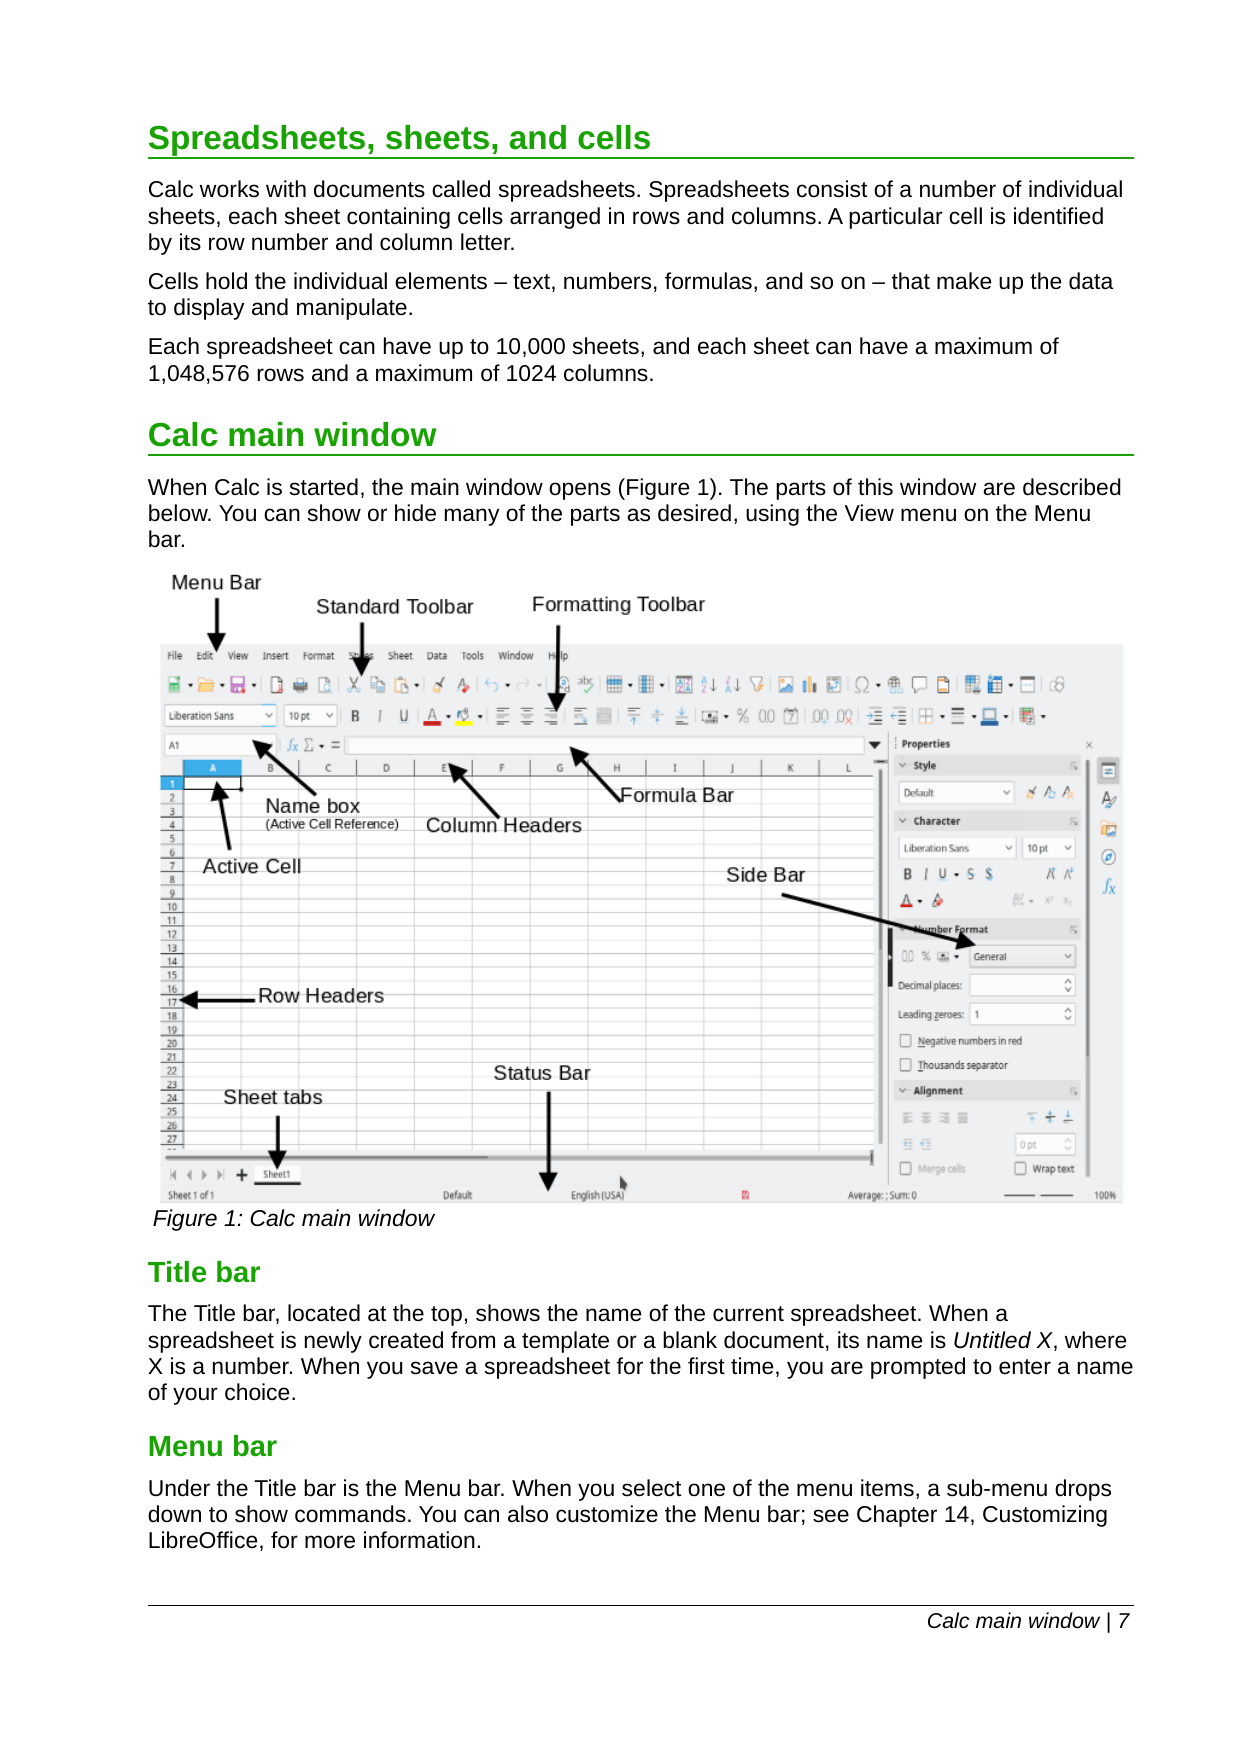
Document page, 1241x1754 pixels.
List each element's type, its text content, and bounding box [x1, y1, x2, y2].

text Under the Title bar is the Menu bar. When you select one of the menu items, a sub-menu drops down to show commands. You can also customize the Menu bar; see Chapter 14, Customizing LibreOffice, for more information. [148, 1475, 1134, 1554]
text Calc works with documents called spreadsheets. Spreadsheets consist of a number of individual sheets, each sheet containing cells arranged in rows and columns. A particular cell is identified by its row number and column letter. [148, 176, 1134, 255]
text Cells hold the individual elements – text, numbers, formulas, and so on – that make up the data to display and manipulate. [148, 268, 1134, 321]
text Each spreadsheet can have up to 10,000 sheets, and each sheet can have a maximum of 1,048,576 rows and a maximum of 1024 columns. [148, 333, 1134, 386]
text Figure 1: Calc main window [153, 1206, 1129, 1231]
text When Calc is started, the main window opens (Figure 1). The parts of this window are described below. You can show or hide many of the parts as desired, using the View menu on the Menu bar. [148, 473, 1134, 553]
subtitle Menu bar [148, 1429, 1134, 1463]
subtitle Calc main window [148, 415, 1134, 454]
subtitle Title bar [148, 1255, 1134, 1288]
text The Title bar, located at the top, shows the name of the current spreadsheet. When a spreadsheet is newly created from a template or a blank document, its name is Untitled X, where X is a number. When you save a spreadsheet for the first time, you are prompted to enter a name of your choice. [148, 1300, 1134, 1406]
subtitle Spreadsheets, sheets, and cells [148, 118, 1134, 157]
picture [152, 565, 1129, 1206]
